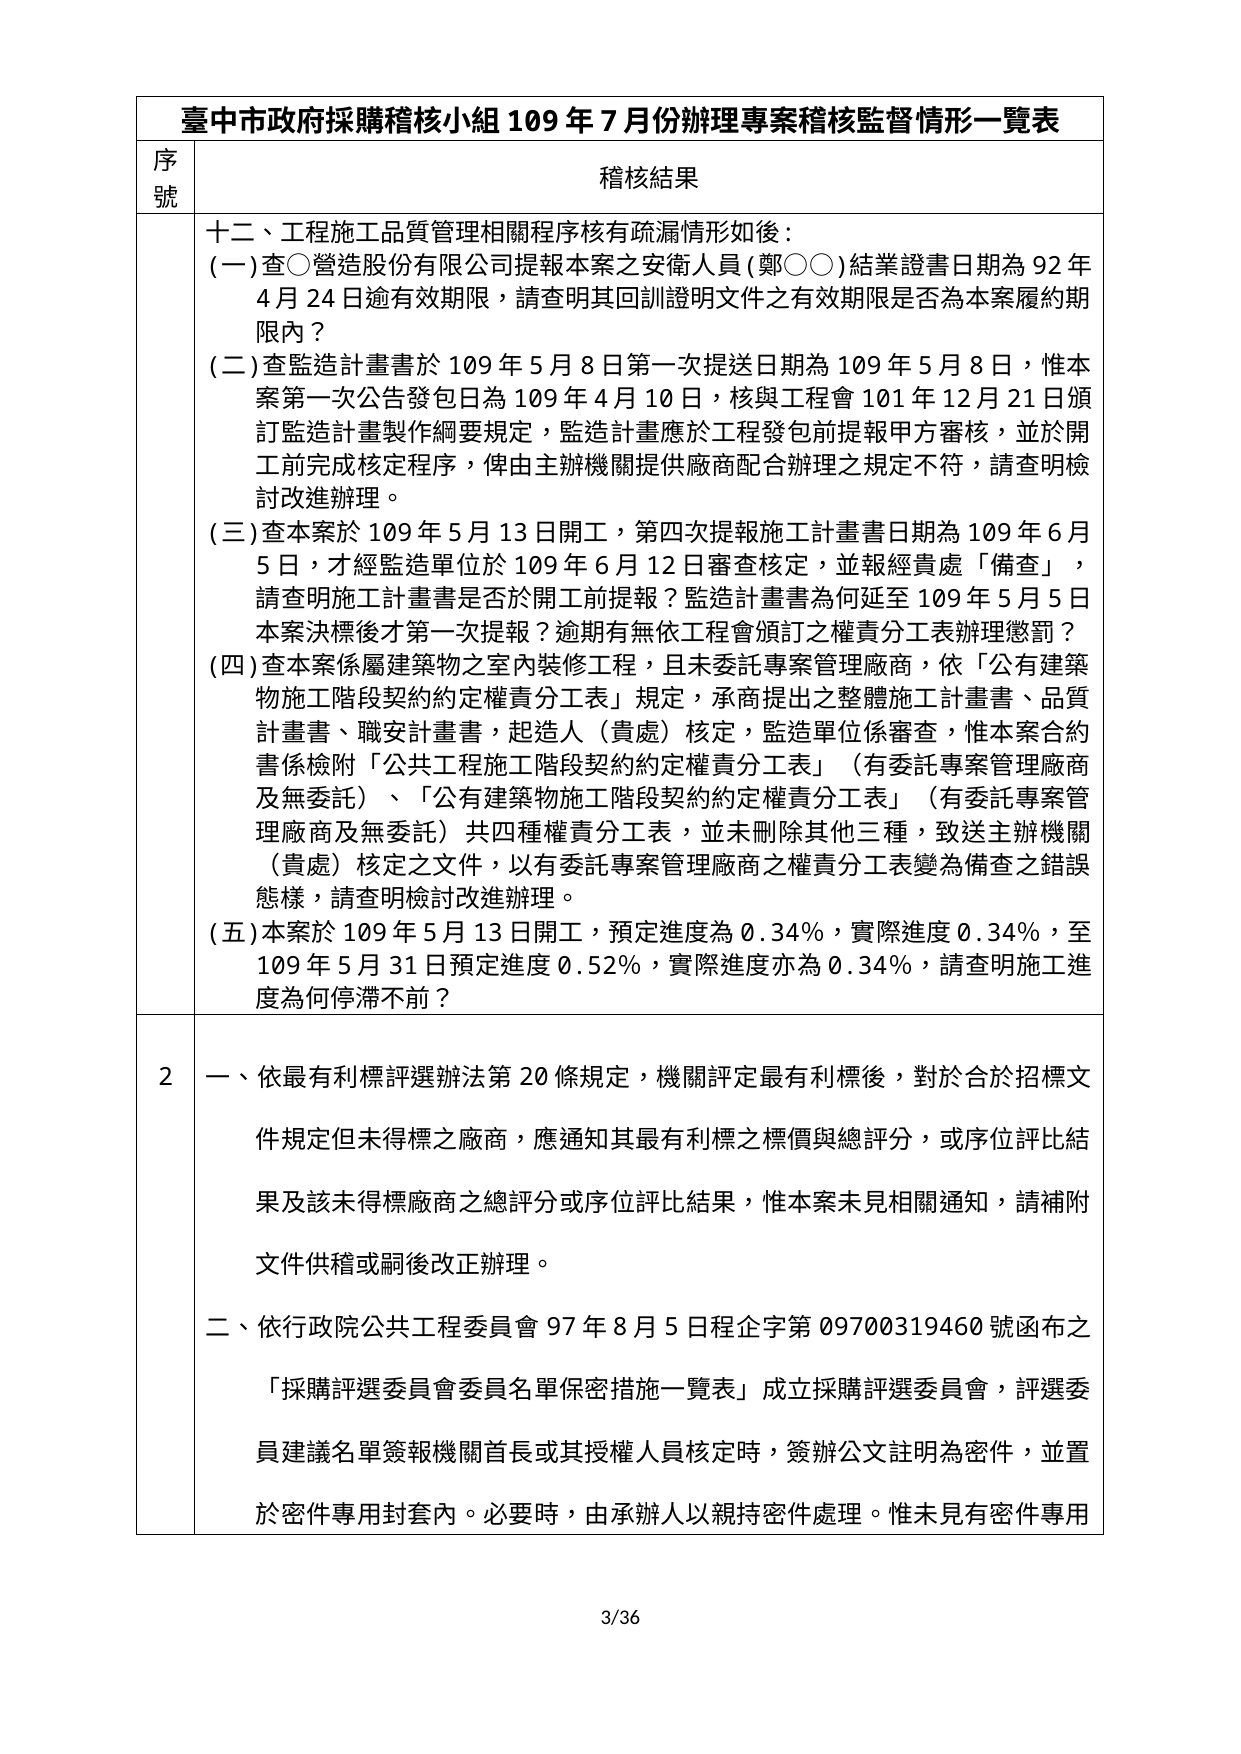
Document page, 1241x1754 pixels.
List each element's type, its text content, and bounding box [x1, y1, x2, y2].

table_header 臺中市政府採購稽核小組109年7月份辦理專案稽核監督情形一覽表 [137, 97, 1103, 140]
table_cell 序號 [137, 141, 194, 213]
table_cell 2 [137, 1015, 194, 1534]
table_cell 稽核結果 [195, 141, 1103, 213]
table_cell 十二、工程施工品質管理相關程序核有疏漏情形如後: (一)查○營造股份有限公司提報本案之安衛人員(鄭○○)結業證書日期為92年4月24日逾有效期限，請查明其回訓證明文件之有效期限是否為本案履約期限內？ (二)查監造計畫書於109年5月8日第一次提送日期為109年5月8日，惟本案第一次公告發包日為109年4月10日，核與工程會101年12月21日頒訂監造計畫製作綱要規定，監造計畫應於工程發包前提報甲方審核，並於開工前完成核定程序，俾由主辦機關提供廠商配合辦理之規定不符，請查明檢討改進辦理。 (三)查本案於109年5月13日開工，第四次提報施工計畫書日期為109年6月5日，才經監造單位於109年6月12日審查核定，並報經貴處「備查」，請查明施工計畫書是否於開工前提報？監造計畫書為何延至109年5月5日本案決標後才第一次提報？逾期有無依工程會頒訂之權責分工表辦理懲罰？ (四)查本案係屬建築物之室內裝修工程，且未委託專案管理廠商，依「公有建築物施工階段契約約定權責分工表」規定，承商提出之整體施工計畫書、品質計畫書、職安計畫書，起造人（貴處）核定，監造單位係審查，惟本案合約書係檢附「公共工程施工階段契約約定權責分工表」（有委託專案管理廠商及無委託）、「公有建築物施工階段契約約定權責分工表」（有委託專案管理廠商及無委託）共四種權責分工表，並未刪除其他三種，致送主辦機關（貴處）核定之文件，以有委託專案管理廠商之權責分工表變為備查之錯誤態樣，請查明檢討改進辦理。 (五)本案於109年5月13日開工，預定進度為0.34％，實際進度0.34％，至109年5月31日預定進度0.52％，實際進度亦為0.34％，請查明施工進度為何停滯不前？ [195, 214, 1103, 1014]
table_cell 一、依最有利標評選辦法第20條規定，機關評定最有利標後，對於合於招標文件規定但未得標之廠商，應通知其最有利標之標價與總評分，或序位評比結果及該未得標廠商之總評分或序位評比結果，惟本案未見相關通知，請補附文件供稽或嗣後改正辦理。 二、依行政院公共工程委員會97年8月5日程企字第09700319460號函布之「採購評選委員會委員名單保密措施一覽表」成立採購評選委員會，評選委員建議名單簽報機關首長或其授權人員核定時，簽辦公文註明為密件，並置於密件專用封套內。必要時，由承辦人以親持密件處理。惟未見有密件專用 [195, 1015, 1103, 1534]
table_cell [137, 214, 194, 1014]
